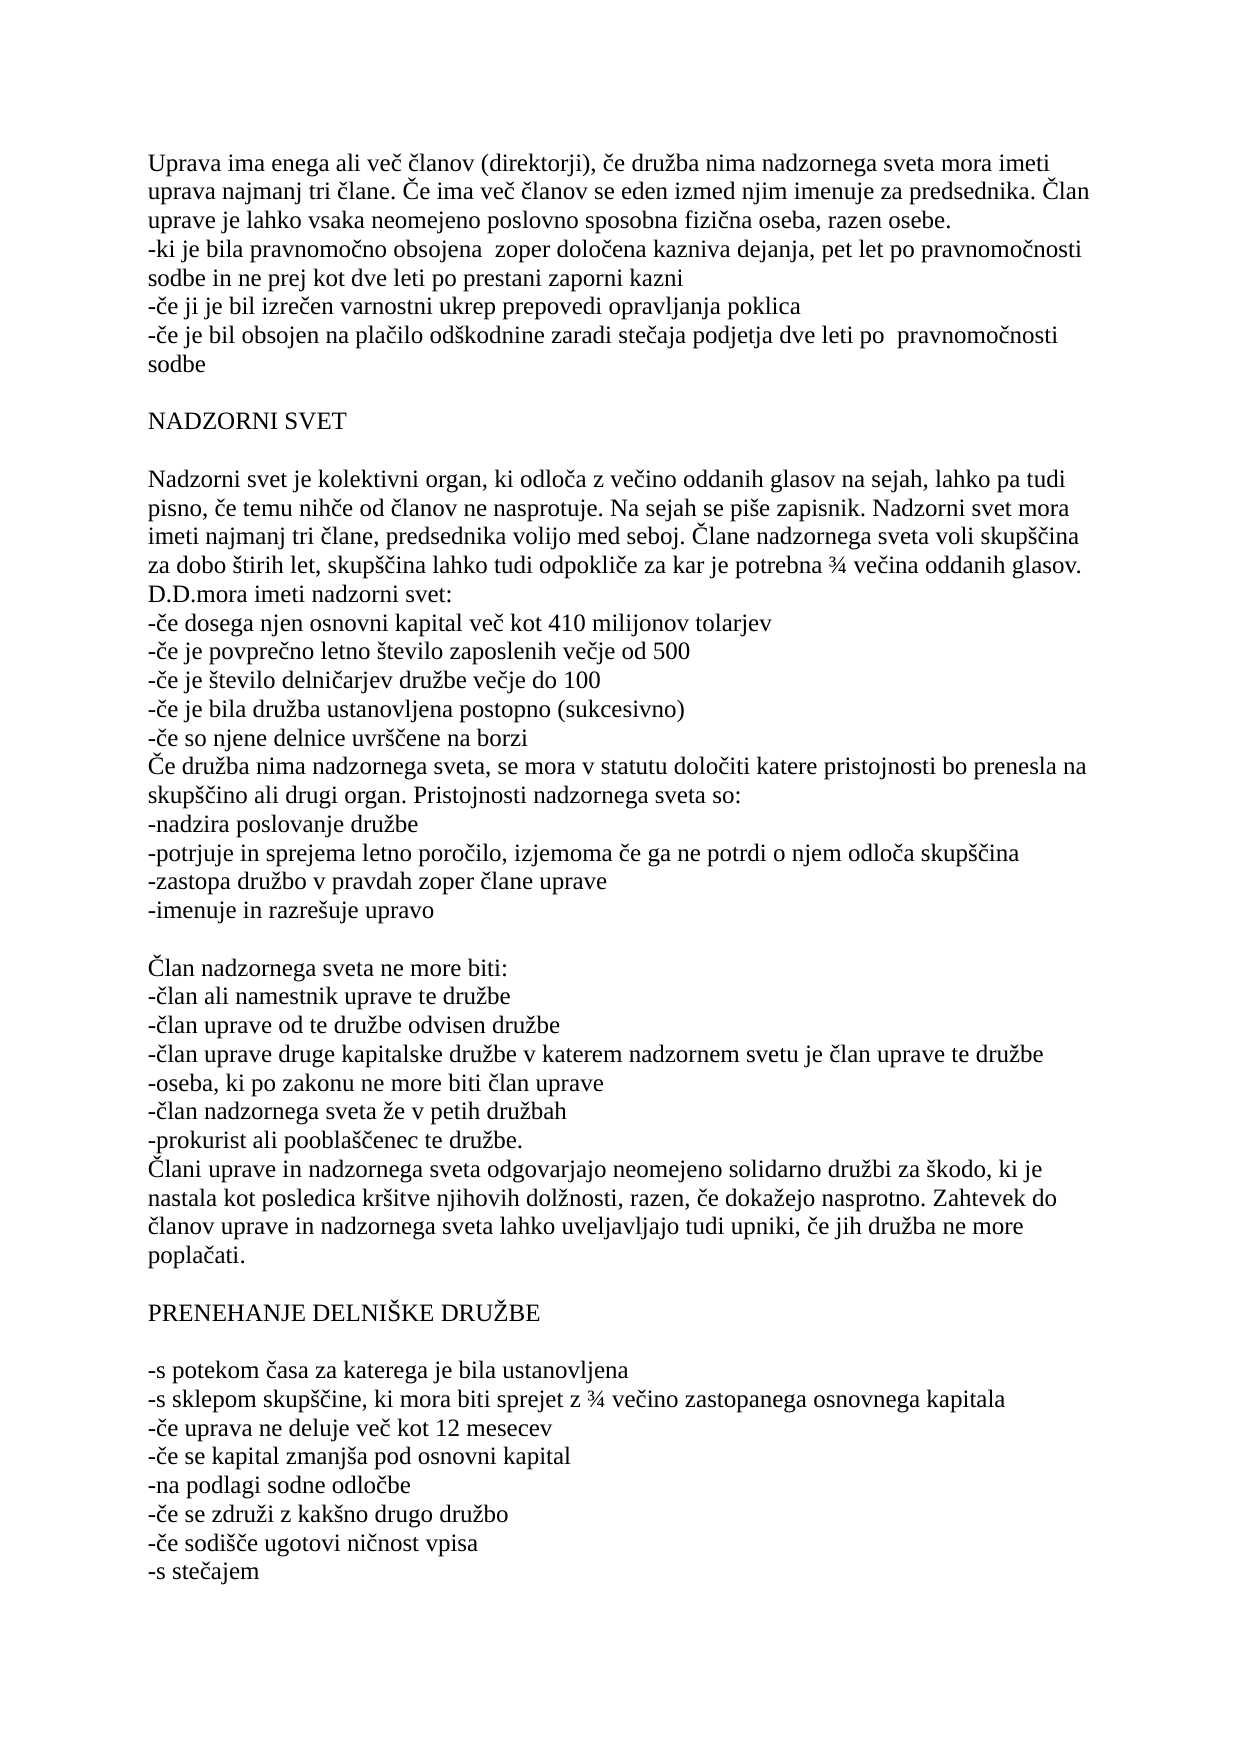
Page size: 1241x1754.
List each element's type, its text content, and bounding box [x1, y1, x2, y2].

text -ki je bila pravnomočno obsojena zoper določena kazniva dejanja, pet let po pravnomočnosti sodbe in ne prej kot dve leti po prestani zaporni kazni [148, 234, 1093, 291]
text Člani uprave in nadzornega sveta odgovarjajo neomejeno solidarno družbi za škodo, ki je nastala kot posledica kršitve njihovih dolžnosti, razen, če dokažejo nasprotno. Zahtevek do članov uprave in nadzornega sveta lahko uveljavljajo tudi upniki, če jih družba ne more poplačati. [148, 1154, 1093, 1269]
text -potrjuje in sprejema letno poročilo, izjemoma če ga ne potrdi o njem odloča skupščina [148, 838, 1093, 866]
text -če je število delničarjev družbe večje do 100 [148, 665, 1093, 694]
text -če dosega njen osnovni kapital več kot 410 milijonov tolarjev [148, 608, 1093, 636]
text -imenuje in razrešuje upravo [148, 895, 1093, 924]
text -če se kapital zmanjša pod osnovni kapital [148, 1441, 1093, 1470]
text -član uprave druge kapitalske družbe v katerem nadzornem svetu je član uprave te družbe [148, 1039, 1093, 1068]
text -če je bil obsojen na plačilo odškodnine zaradi stečaja podjetja dve leti po pravnomočnosti sodbe [148, 320, 1093, 378]
text -s potekom časa za katerega je bila ustanovljena [148, 1355, 1093, 1384]
text Član nadzornega sveta ne more biti: [148, 953, 1093, 981]
text Nadzorni svet je kolektivni organ, ki odloča z večino oddanih glasov na sejah, lahko pa tudi pisno, če temu nihče od članov ne nasprotuje. Na sejah se piše zapisnik. Nadzorni svet mora imeti najmanj tri člane, predsednika volijo med seboj. Člane nadzornega sveta voli skupščina za dobo štirih let, skupščina lahko tudi odpokliče za kar je potrebna ¾ večina oddanih glasov. [148, 464, 1093, 579]
text -če ji je bil izrečen varnostni ukrep prepovedi opravljanja poklica [148, 291, 1093, 320]
text -na podlagi sodne odločbe [148, 1470, 1093, 1499]
text -s stečajem [148, 1556, 1093, 1585]
text -zastopa družbo v pravdah zoper člane uprave [148, 866, 1093, 895]
text -če se združi z kakšno drugo družbo [148, 1499, 1093, 1528]
text PRENEHANJE DELNIŠKE DRUŽBE [148, 1298, 1093, 1326]
text -oseba, ki po zakonu ne more biti član uprave [148, 1068, 1093, 1096]
text D.D.mora imeti nadzorni svet: [148, 579, 1093, 608]
text -če so njene delnice uvrščene na borzi [148, 723, 1093, 751]
text NADZORNI SVET [148, 406, 1093, 435]
text -član nadzornega sveta že v petih družbah [148, 1096, 1093, 1125]
text -prokurist ali pooblaščenec te družbe. [148, 1125, 1093, 1154]
text -če uprava ne deluje več kot 12 mesecev [148, 1413, 1093, 1441]
text -član ali namestnik uprave te družbe [148, 981, 1093, 1010]
text -če je povprečno letno število zaposlenih večje od 500 [148, 636, 1093, 665]
text -če je bila družba ustanovljena postopno (sukcesivno) [148, 694, 1093, 723]
text Če družba nima nadzornega sveta, se mora v statutu določiti katere pristojnosti bo prenesla na skupščino ali drugi organ. Pristojnosti nadzornega sveta so: [148, 751, 1093, 809]
text -s sklepom skupščine, ki mora biti sprejet z ¾ večino zastopanega osnovnega kapitala [148, 1384, 1093, 1413]
text -če sodišče ugotovi ničnost vpisa [148, 1528, 1093, 1556]
text Uprava ima enega ali več članov (direktorji), če družba nima nadzornega sveta mora imeti uprava najmanj tri člane. Če ima več članov se eden izmed njim imenuje za predsednika. Član uprave je lahko vsaka neomejeno poslovno sposobna fizična oseba, razen osebe. [148, 148, 1093, 234]
text -nadzira poslovanje družbe [148, 809, 1093, 838]
text -član uprave od te družbe odvisen družbe [148, 1010, 1093, 1039]
